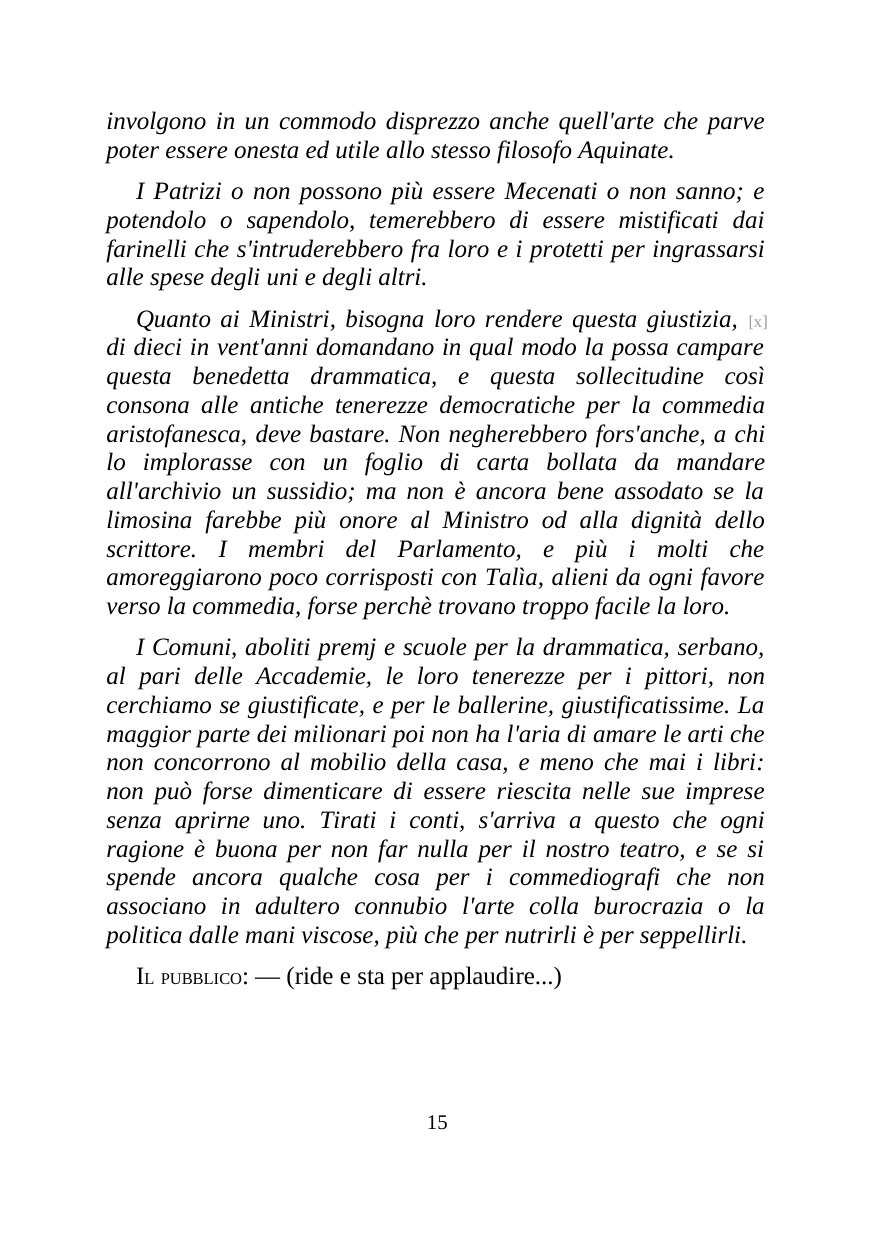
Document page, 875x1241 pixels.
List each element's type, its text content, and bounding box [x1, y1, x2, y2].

text I Patrizi o non possono più essere Mecenati o non sanno; e potendolo o sapendolo, temerebbero di essere mistificati dai farinelli che s'intruderebbero fra loro e i protetti per ingrassarsi alle spese degli uni e degli altri. [106, 176, 768, 291]
text involgono in un commodo disprezzo anche quell'arte che parve poter essere onesta ed utile allo stesso filosofo Aquinate. [106, 106, 768, 164]
text Il pubblico: ― (ride e sta per applaudire...) [106, 961, 768, 990]
text I Comuni, aboliti premj e scuole per la drammatica, serbano, al pari delle Accademie, le loro tenerezze per i pittori, non cerchiamo se giustificate, e per le ballerine, giustificatissime. La maggior parte dei milionari poi non ha l'aria di amare le arti che non concorrono al mobilio della casa, e meno che mai i libri: non può forse dimenticare di essere riescita nelle sue imprese senza aprirne uno. Tirati i conti, s'arriva a questo che ogni ragione è buona per non far nulla per il nostro teatro, e se si spende ancora qualche cosa per i commediografi che non associano in adultero connubio l'arte colla burocrazia o la politica dalle mani viscose, più che per nutrirli è per seppellirli. [106, 632, 768, 949]
text Quanto ai Ministri, bisogna loro rendere questa giustizia, [x] di dieci in vent'anni domandano in qual modo la possa campare questa benedetta drammatica, e questa sollecitudine così consona alle antiche tenerezze democratiche per la commedia aristofanesca, deve bastare. Non negherebbero fors'anche, a chi lo implorasse con un foglio di carta bollata da mandare all'archivio un sussidio; ma non è ancora bene assodato se la limosina farebbe più onore al Ministro od alla dignità dello scrittore. I membri del Parlamento, e più i molti che amoreggiarono poco corrisposti con Talìa, alieni da ogni favore verso la commedia, forse perchè trovano troppo facile la loro. [106, 304, 768, 620]
